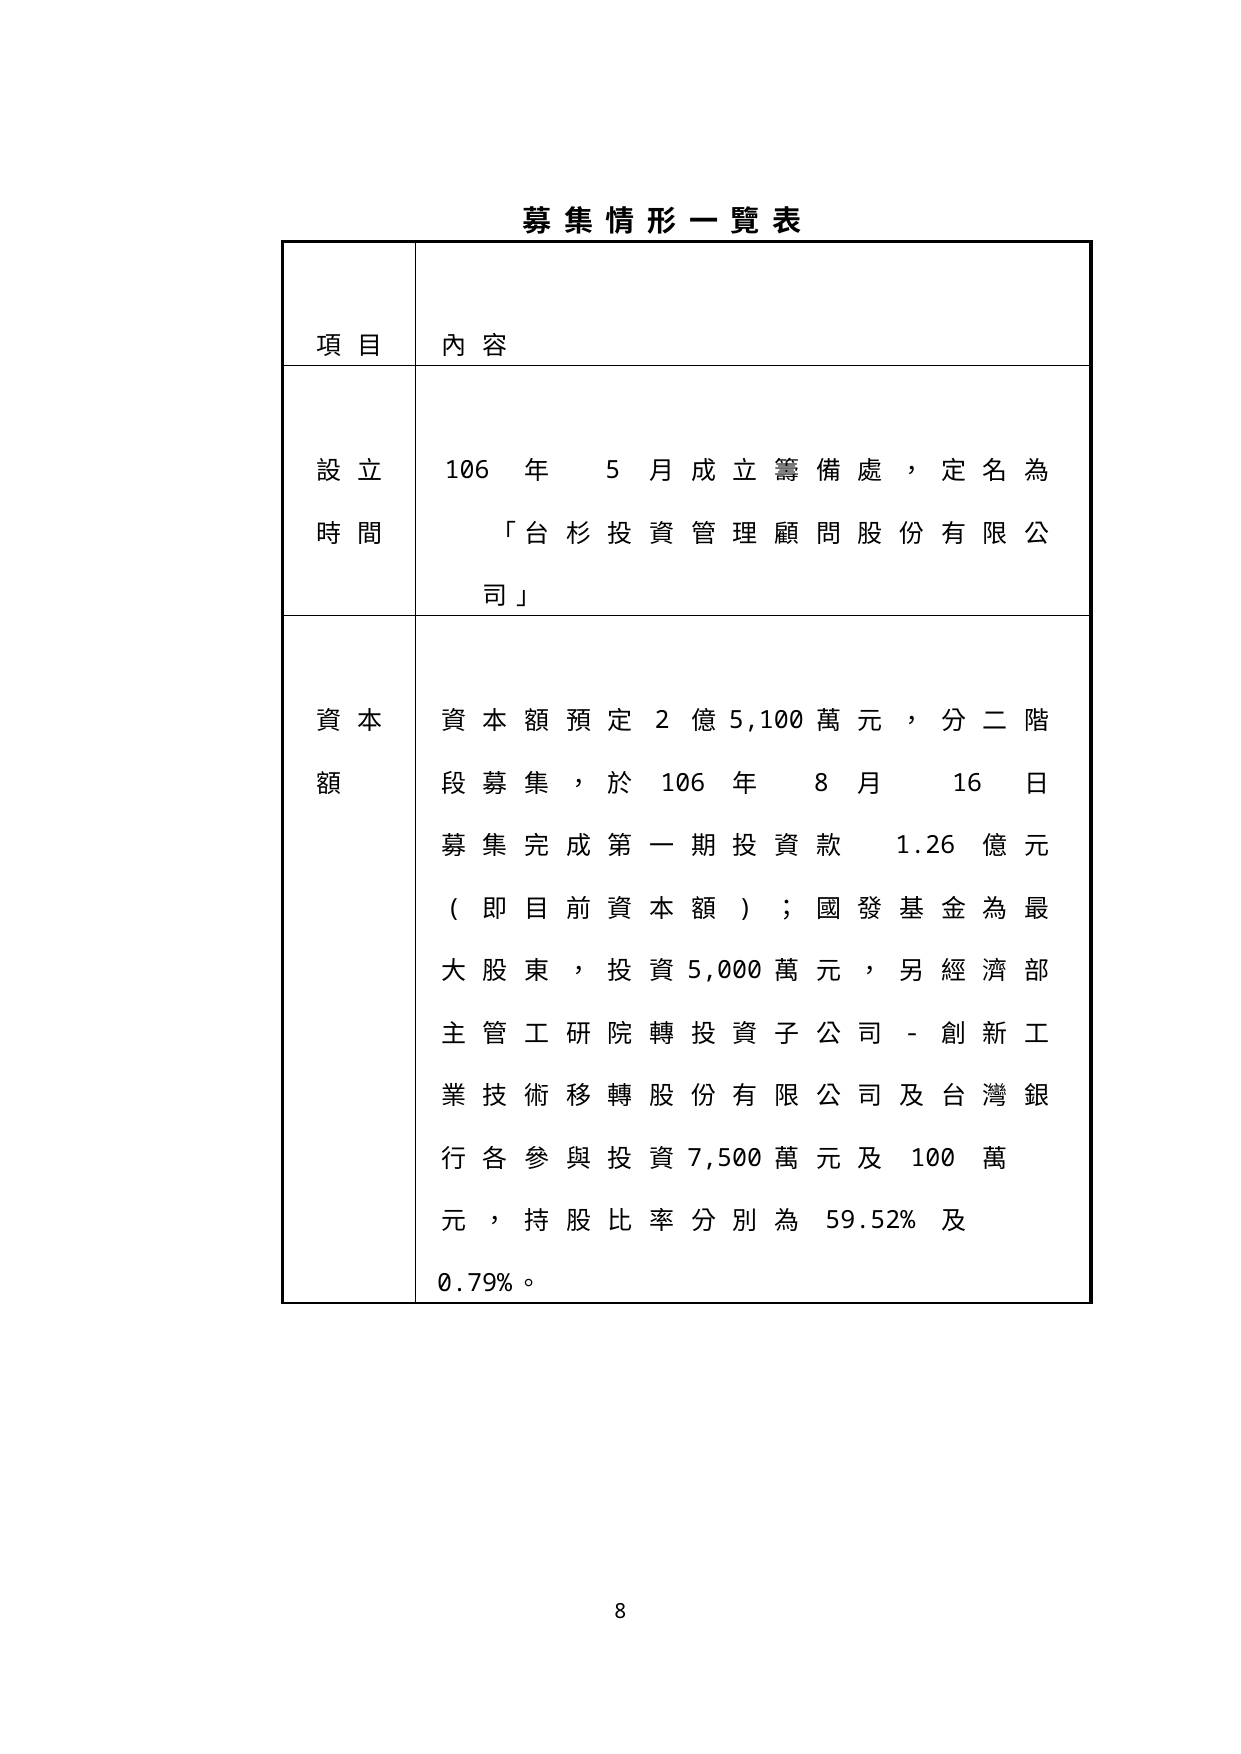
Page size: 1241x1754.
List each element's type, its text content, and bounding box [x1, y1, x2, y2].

table_cell 資本額預定2億5,100萬元，分二階段募集，於106年 8 月 16 日募集完成第一期投資款 1.26 億元(即目前資本額)；國發基金為最大股東，投資5,000萬元，另經濟部主管工研院轉投資子公司-創新工業技術移轉股份有限公司及台灣銀行各參與投資7,500萬元及100萬元，持股比率分別為59.52%及0.79%。 [416, 616, 1089, 1302]
text 募集情形一覽表 [183, 177, 1058, 240]
table_cell 資本額 [284, 616, 415, 1302]
table_header 項目 [284, 243, 415, 365]
table_cell 106 年 5 月成立籌備處，定名為「台杉投資管理顧問股份有限公司」 [416, 366, 1089, 615]
table_cell 設立時間 [284, 366, 415, 615]
table_header 內容 [416, 243, 1089, 365]
